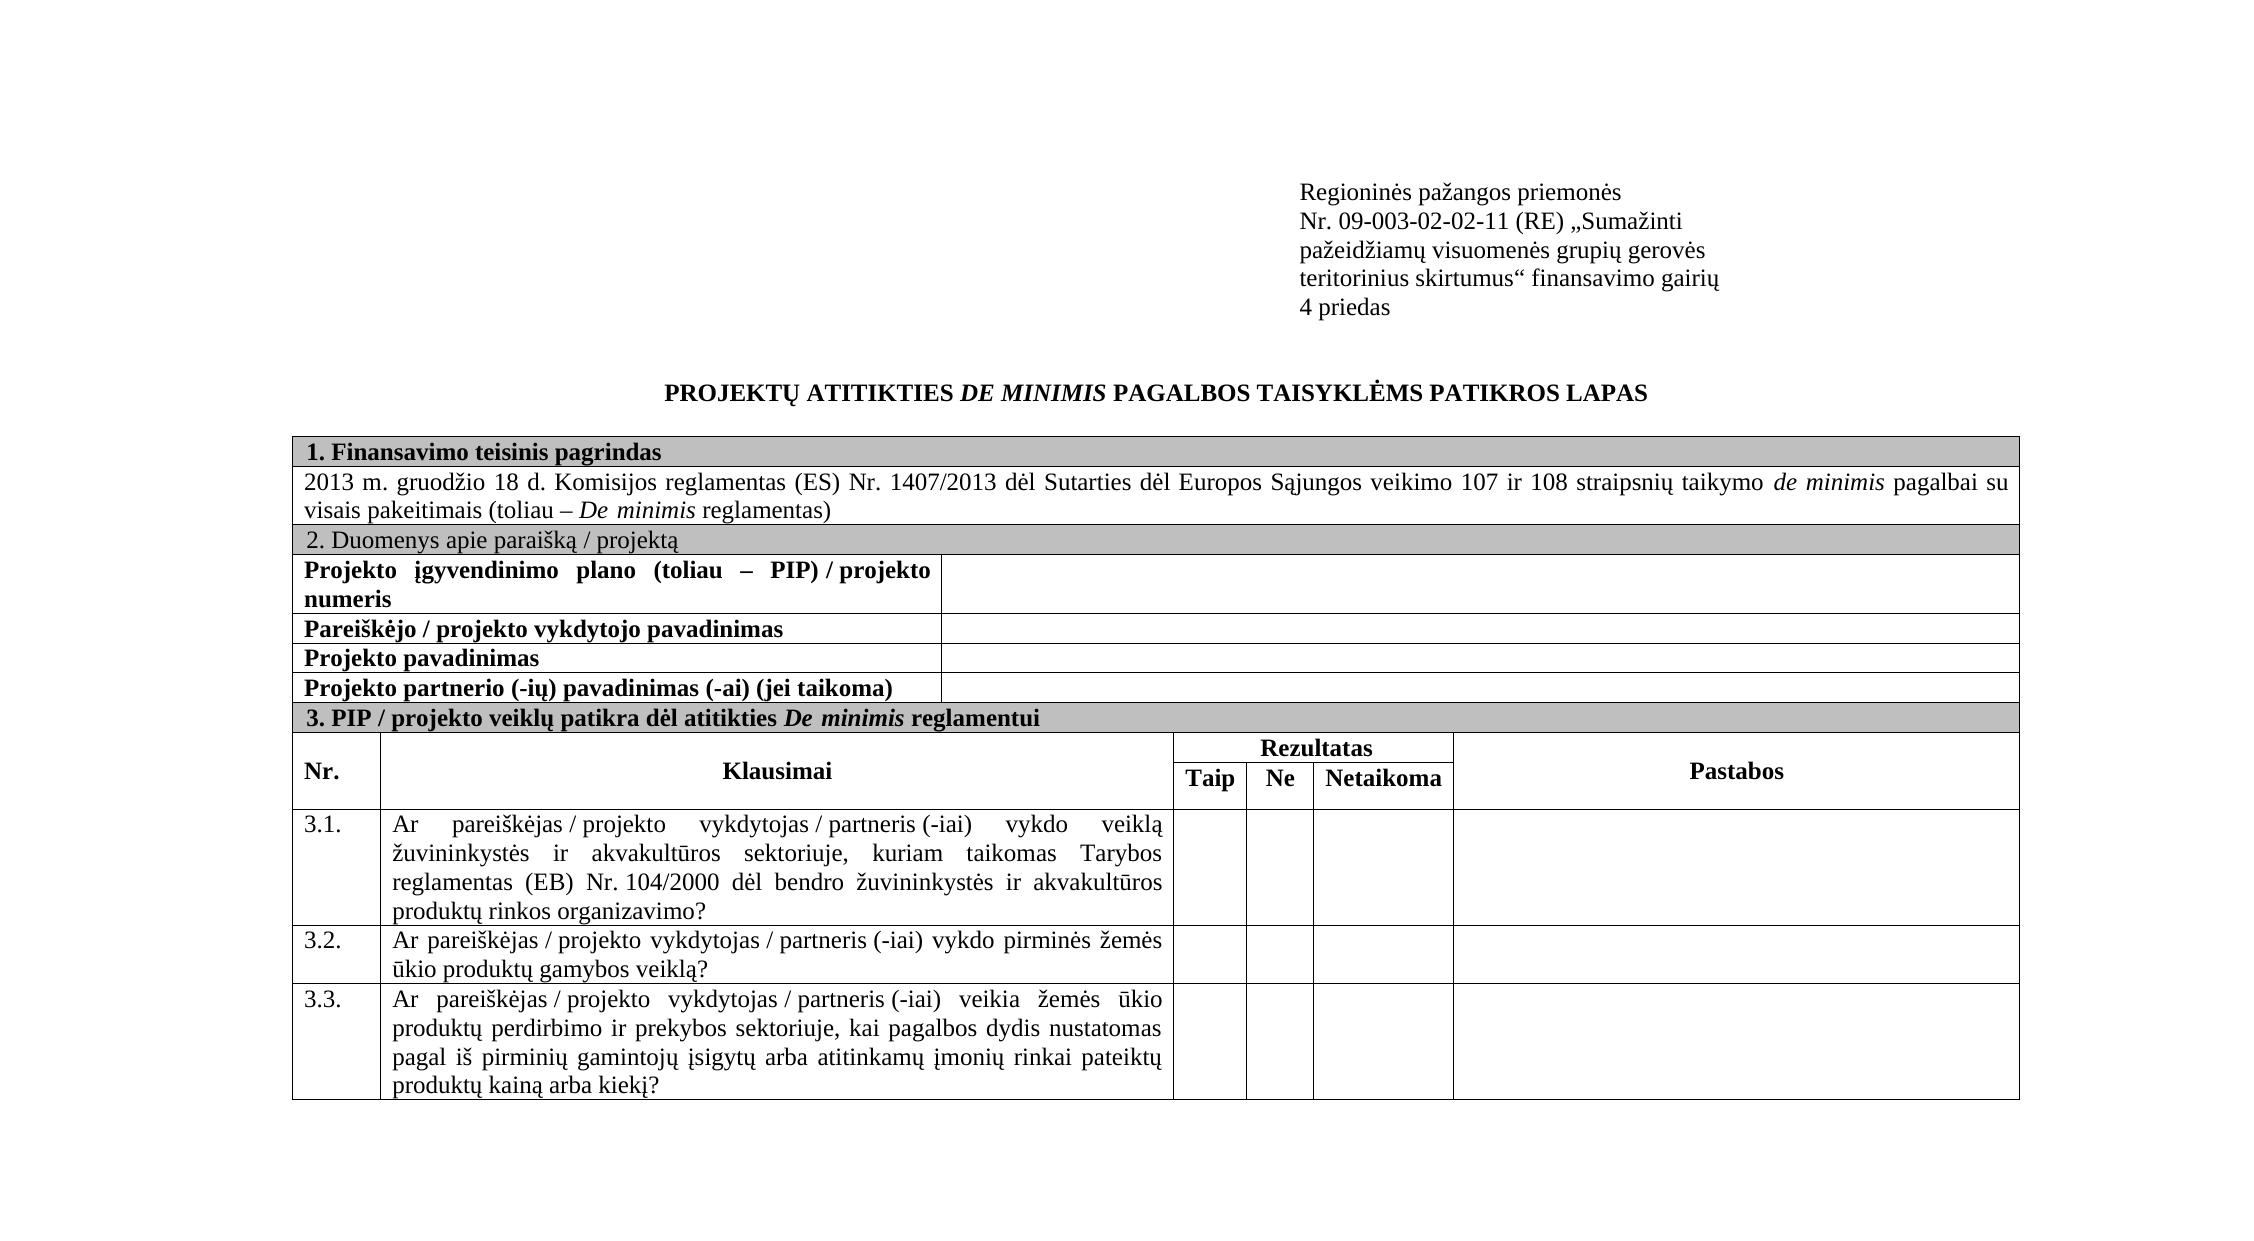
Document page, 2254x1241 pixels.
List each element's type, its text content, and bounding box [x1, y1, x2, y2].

table_cell [1454, 984, 2019, 1099]
table_cell 3. PIP / projekto veiklų patikra dėl atitikties De minimis reglamentui [293, 703, 2019, 732]
table_cell Ar pareiškėjas / projekto vykdytojas / partneris (-iai) vykdo pirminės žemės ūkio produktų gamybos veiklą? [381, 926, 1173, 983]
table_cell [1174, 984, 1246, 1099]
table_cell [1454, 926, 2019, 983]
text pažeidžiamų visuomenės grupių gerovės [1299, 235, 2194, 263]
table_cell [1314, 926, 1453, 983]
text PROJEKTŲ ATITIKTIES DE MINIMIS PAGALBOS TAISYKLĖMS PATIKROS LAPAS [118, 378, 2194, 407]
table_cell [942, 673, 2019, 702]
table_cell Ne [1247, 763, 1313, 808]
table_cell Taip [1174, 763, 1246, 808]
table_cell Ar pareiškėjas / projekto vykdytojas / partneris (-iai) veikia žemės ūkio produktų perdirbimo ir prekybos sektoriuje, kai pagalbos dydis nustatomas pagal iš pirminių gamintojų įsigytų arba atitinkamų įmonių rinkai pateiktų produktų kainą arba kiekį? [381, 984, 1173, 1099]
text Nr. 09-003-02-02-11 (RE) „Sumažinti [1299, 206, 2194, 235]
table_cell [1314, 810, 1453, 924]
table_cell Ar pareiškėjas / projekto vykdytojas / partneris (-iai) vykdo veiklą žuvininkystės ir akvakultūros sektoriuje, kuriam taikomas Tarybos reglamentas (EB) Nr. 104/2000 dėl bendro žuvininkystės ir akvakultūros produktų rinkos organizavimo? [381, 810, 1173, 924]
table_cell [942, 555, 2019, 613]
table_cell [1247, 984, 1313, 1099]
table_cell Projekto partnerio (-ių) pavadinimas (-ai) (jei taikoma) [293, 673, 941, 702]
table_cell Pastabos [1454, 733, 2019, 808]
table_cell [1247, 810, 1313, 924]
table_cell Rezultatas [1174, 733, 1453, 762]
table_cell 2013 m. gruodžio 18 d. Komisijos reglamentas (ES) Nr. 1407/2013 dėl Sutarties dėl Europos Sąjungos veikimo 107 ir 108 straipsnių taikymo de minimis pagalbai su visais pakeitimais (toliau – De minimis reglamentas) [293, 467, 2019, 524]
text Regioninės pažangos priemonės [1299, 177, 2194, 206]
table_cell [942, 614, 2019, 642]
table_cell Projekto įgyvendinimo plano (toliau – PIP) / projekto numeris [293, 555, 941, 613]
table_cell Projekto pavadinimas [293, 644, 941, 672]
table_cell 3.1. [293, 810, 380, 924]
table_cell Pareiškėjo / projekto vykdytojo pavadinimas [293, 614, 941, 642]
text 4 priedas [1299, 292, 2194, 321]
text teritorinius skirtumus“ finansavimo gairių [1299, 263, 2194, 292]
table_cell Klausimai [381, 733, 1173, 808]
table_cell 3.3. [293, 984, 380, 1099]
table_cell [942, 644, 2019, 672]
table_cell [1174, 926, 1246, 983]
table_cell Netaikoma [1314, 763, 1453, 808]
table_header 1. Finansavimo teisinis pagrindas [293, 437, 2019, 466]
table_cell [1247, 926, 1313, 983]
table_cell [1454, 810, 2019, 924]
table_cell Nr. [293, 733, 380, 808]
table_cell [1174, 810, 1246, 924]
table_cell 2. Duomenys apie paraišką / projektą [293, 525, 2019, 554]
table_cell 3.2. [293, 926, 380, 983]
table_cell [1314, 984, 1453, 1099]
